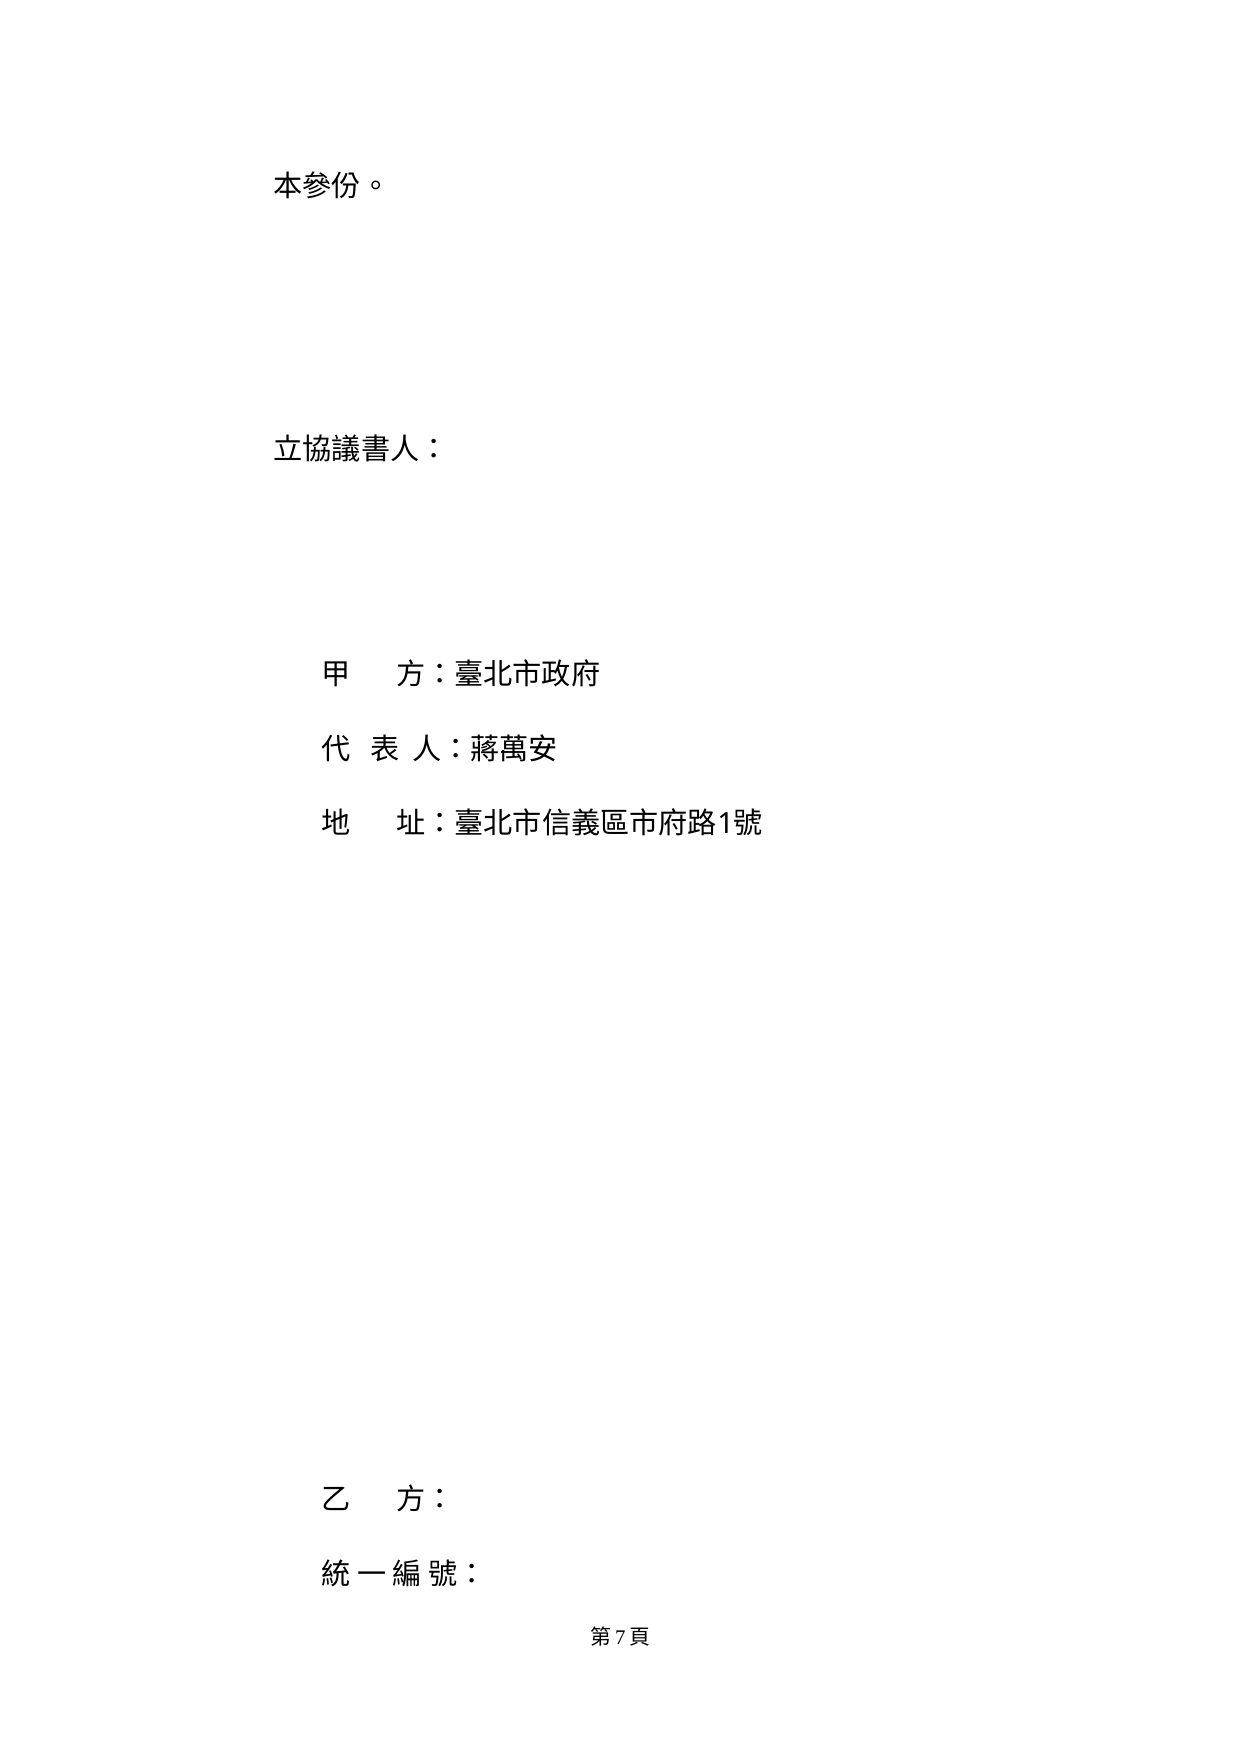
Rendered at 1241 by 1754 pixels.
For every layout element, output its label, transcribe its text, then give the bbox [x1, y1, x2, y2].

text 本參份。 [273, 146, 1069, 221]
text 甲 方：臺北市政府 [321, 634, 1069, 709]
text 代 表 人：蔣萬安 [321, 709, 1069, 784]
text 地 址：臺北市信義區市府路1號 [321, 784, 1069, 859]
text 立協議書人： [273, 409, 1069, 484]
text 統 一 編 號： [321, 1534, 1069, 1609]
text 乙 方： [321, 1459, 1069, 1534]
